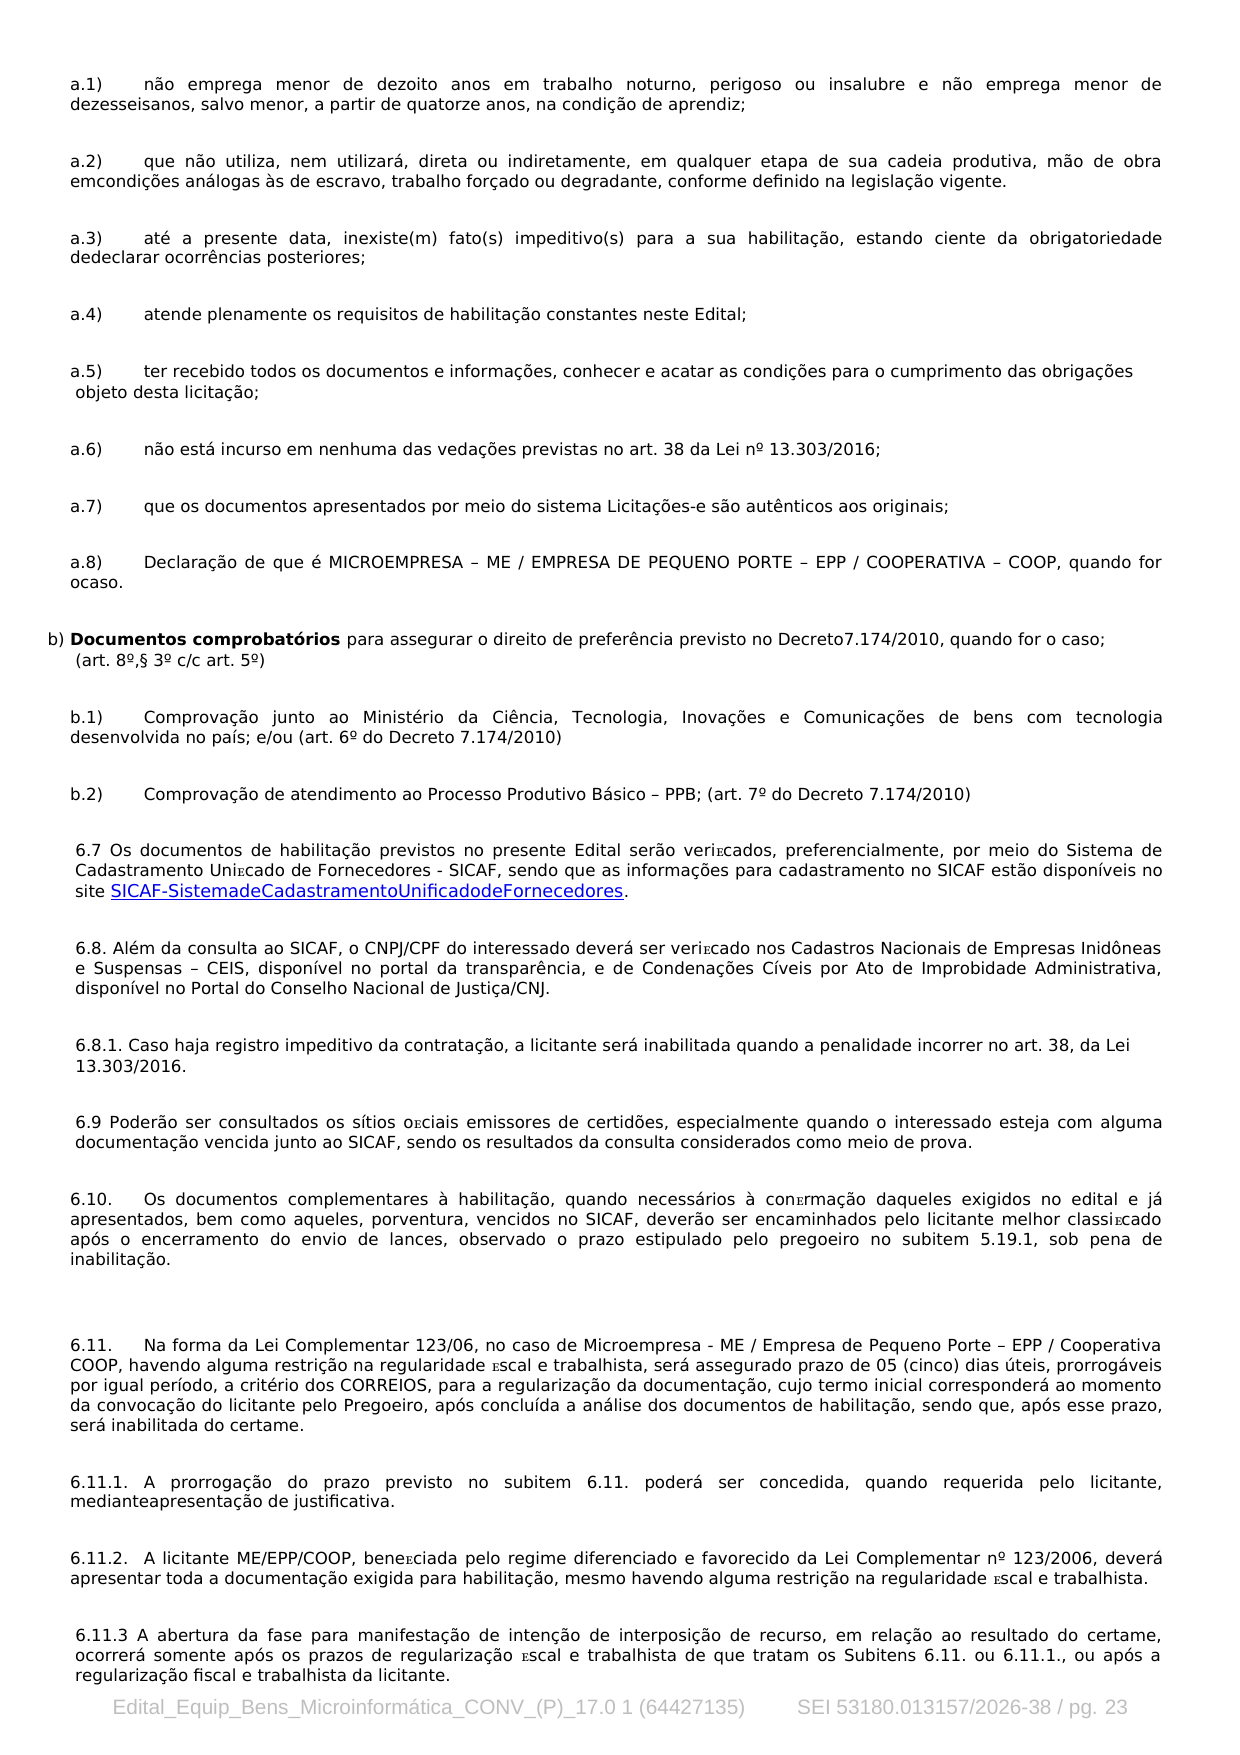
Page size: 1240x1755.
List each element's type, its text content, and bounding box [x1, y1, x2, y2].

list não emprega menor de dezoito anos em trabalho noturno, perigoso ou insalubre e não emprega menor de dezesseisanos, salvo menor, a partir de quatorze anos, na condição de aprendiz; [70, 75, 1164, 114]
list Os documentos complementares à habilitação, quando necessários à conrmação daqueles exigidos no edital e já apresentados, bem como aqueles, porventura, vencidos no SICAF, deverão ser encaminhados pelo licitante melhor classicado após o encerramento do envio de lances, observado o prazo estipulado pelo pregoeiro no subitem 5.19.1, sob pena de inabilitação. [70, 1190, 1164, 1269]
text objeto desta licitação; [75, 383, 1164, 402]
list que não utiliza, nem utilizará, direta ou indiretamente, em qualquer etapa de sua cadeia produtiva, mão de obra emcondições análogas às de escravo, trabalho forçado ou degradante, conforme definido na legislação vigente. [70, 152, 1164, 191]
text 13.303/2016. [75, 1057, 1164, 1076]
list Declaração de que é MICROEMPRESA – ME / EMPRESA DE PEQUENO PORTE – EPP / COOPERATIVA – COOP, quando for ocaso. [70, 553, 1164, 593]
list ter recebido todos os documentos e informações, conhecer e acatar as condições para o cumprimento das obrigações [70, 362, 1164, 382]
list A licitante ME/EPP/COOP, beneciada pelo regime diferenciado e favorecido da Lei Complementar nº 123/2006, deverá apresentar toda a documentação exigida para habilitação, mesmo havendo alguma restrição na regularidade scal e trabalhista. [70, 1549, 1164, 1588]
list até a presente data, inexiste(m) fato(s) impeditivo(s) para a sua habilitação, estando ciente da obrigatoriedade dedeclarar ocorrências posteriores; [70, 228, 1164, 268]
list atende plenamente os requisitos de habilitação constantes neste Edital; [70, 305, 1164, 325]
list A prorrogação do prazo previsto no subitem 6.11. poderá ser concedida, quando requerida pelo licitante, medianteapresentação de justificativa. [70, 1472, 1164, 1512]
text 6.8. Além da consulta ao SICAF, o CNPJ/CPF do interessado deverá ser vericado nos Cadastros Nacionais de Empresas Inidôneas e Suspensas – CEIS, disponível no portal da transparência, e de Condenações Cíveis por Ato de Improbidade Administrativa, disponível no Portal do Conselho Nacional de Justiça/CNJ. [75, 939, 1164, 998]
text 6.8.1. Caso haja registro impeditivo da contratação, a licitante será inabilitada quando a penalidade incorrer no art. 38, da Lei [75, 1036, 1164, 1055]
list que os documentos apresentados por meio do sistema Licitações-e são autênticos aos originais; [70, 497, 1164, 516]
list Comprovação junto ao Ministério da Ciência, Tecnologia, Inovações e Comunicações de bens com tecnologia desenvolvida no país; e/ou (art. 6º do Decreto 7.174/2010) [70, 708, 1164, 747]
text (art. 8º,§ 3º c/c art. 5º) [75, 651, 1164, 670]
text 6.11.3 A abertura da fase para manifestação de intenção de interposição de recurso, em relação ao resultado do certame, ocorrerá somente após os prazos de regularização scal e trabalhista de que tratam os Subitens 6.11. ou 6.11.1., ou após a regularização fiscal e trabalhista da licitante. [75, 1626, 1164, 1685]
list Documentos comprobatórios para assegurar o direito de preferência previsto no Decreto7.174/2010, quando for o caso; [47, 630, 1164, 649]
text 6.7 Os documentos de habilitação previstos no presente Edital serão vericados, preferencialmente, por meio do Sistema de Cadastramento Unicado de Fornecedores - SICAF, sendo que as informações para cadastramento no SICAF estão disponíveis no site SICAF-SistemadeCadastramentoUnificadodeFornecedores. [75, 841, 1164, 902]
list Comprovação de atendimento ao Processo Produtivo Básico – PPB; (art. 7º do Decreto 7.174/2010) [70, 784, 1164, 804]
list não está incurso em nenhuma das vedações previstas no art. 38 da Lei nº 13.303/2016; [70, 440, 1164, 459]
list Na forma da Lei Complementar 123/06, no caso de Microempresa - ME / Empresa de Pequeno Porte – EPP / Cooperativa COOP, havendo alguma restrição na regularidade scal e trabalhista, será assegurado prazo de 05 (cinco) dias úteis, prorrogáveis por igual período, a critério dos CORREIOS, para a regularização da documentação, cujo termo inicial corresponderá ao momento da convocação do licitante pelo Pregoeiro, após concluída a análise dos documentos de habilitação, sendo que, após esse prazo, será inabilitada do certame. [70, 1336, 1164, 1435]
text 6.9 Poderão ser consultados os sítios ociais emissores de certidões, especialmente quando o interessado esteja com alguma documentação vencida junto ao SICAF, sendo os resultados da consulta considerados como meio de prova. [75, 1113, 1164, 1153]
